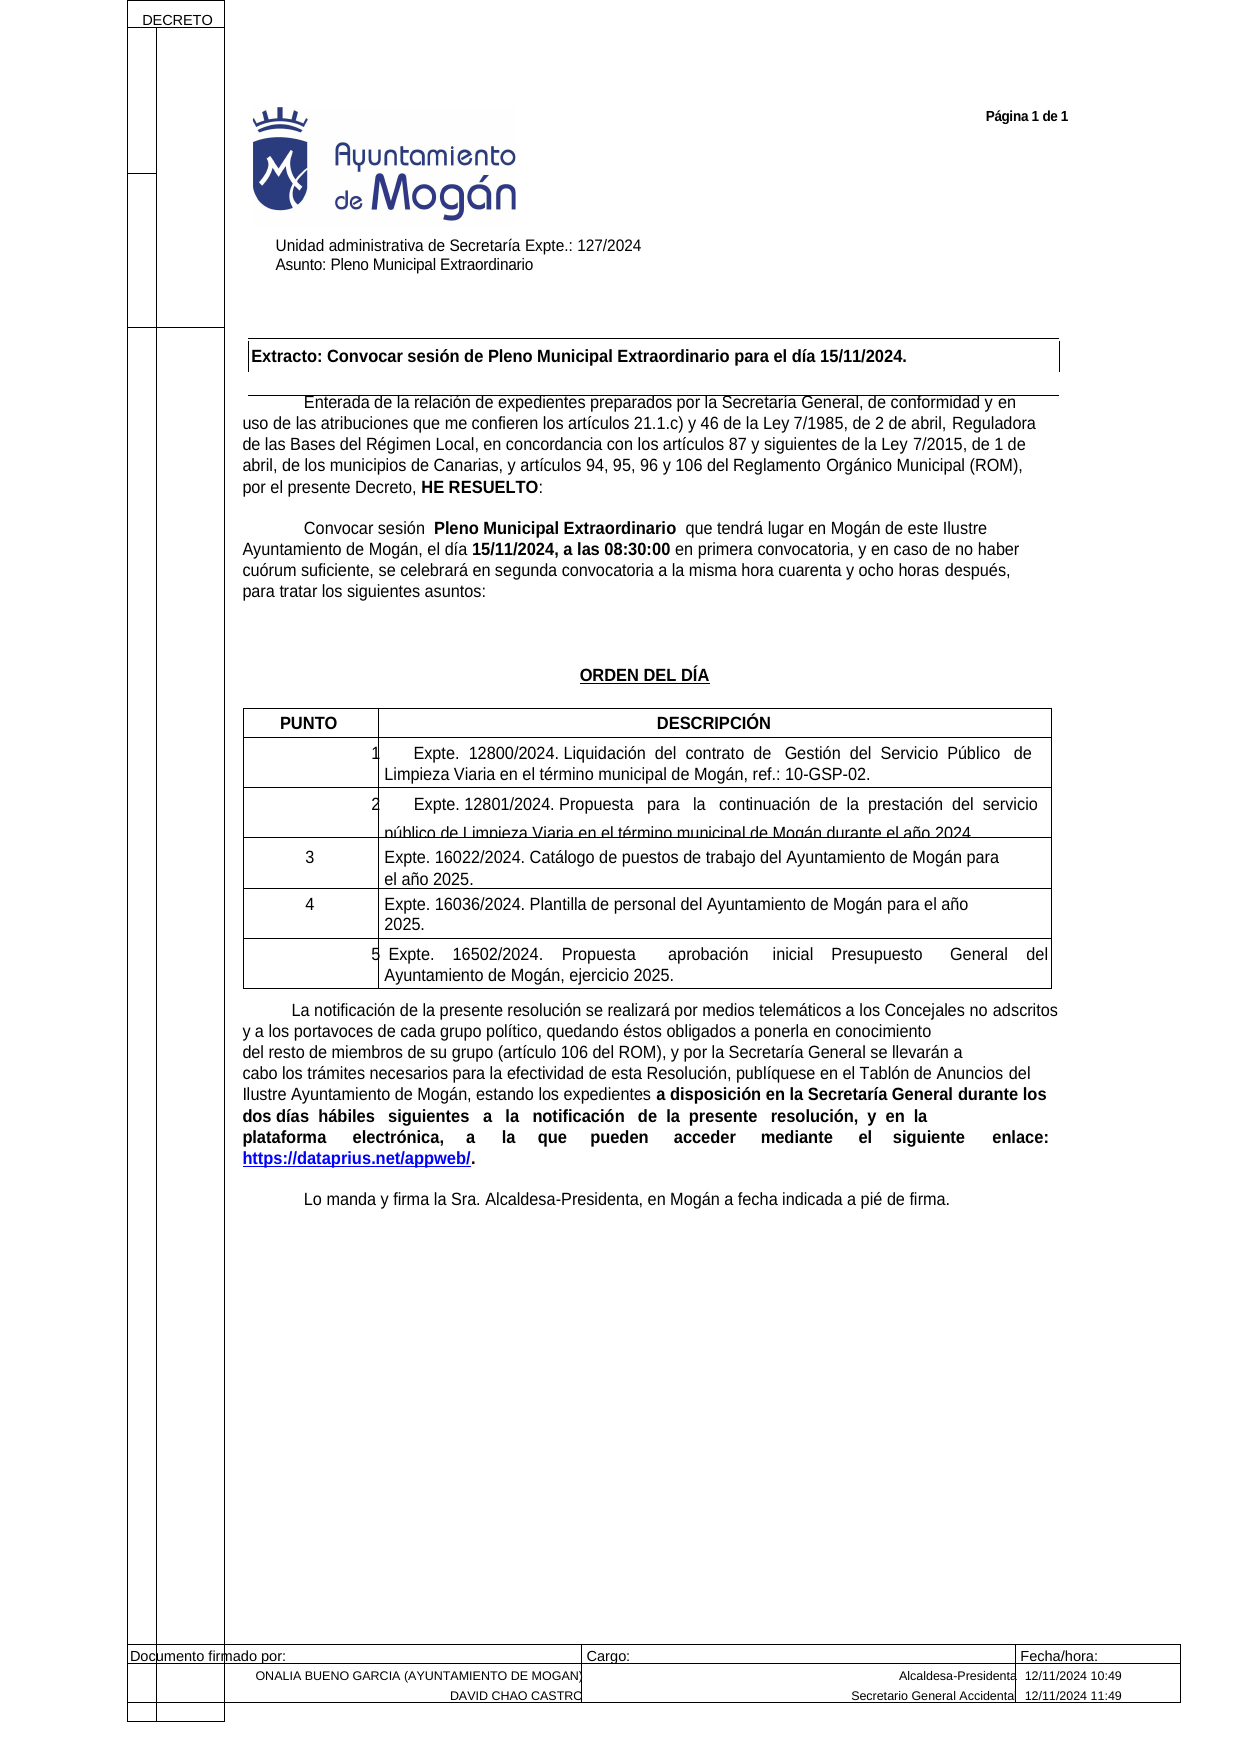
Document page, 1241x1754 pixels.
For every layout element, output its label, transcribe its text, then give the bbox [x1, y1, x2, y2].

table_cell 2 [244, 788, 378, 837]
text del resto de miembros de su grupo (artículo 106 del ROM), y por la Secretaría General se llevarán a [242, 1042, 1188, 1062]
table_cell 1 [244, 738, 378, 787]
text La notificación de la presente resolución se realizará por medios telemáticos a los Concejales no adscritos y a los portavoces de cada grupo político, quedando éstos obligados a ponerla en conocimiento [242, 1000, 1066, 1042]
text Extracto: Convocar sesión de Pleno Municipal Extraordinario para el día 15/11/2024. [251, 347, 1059, 367]
table_cell [157, 28, 224, 327]
table_cell [128, 28, 156, 173]
table_cell [128, 328, 156, 1644]
table_header Cargo: [582, 1645, 1015, 1662]
table_cell 5 [244, 939, 378, 988]
table_cell Expte. 16022/2024. Catálogo de puestos de trabajo del Ayuntamiento de Mogán para el año 2025. [379, 838, 1051, 887]
text Convocar sesión Pleno Municipal Extraordinario que tendrá lugar en Mogán de este Ilustre Ayuntamiento de Mogán, el día 15/11/2024, a las 08:30:00 en primera convocatoria, y en caso de no haber cuórum suficiente, se celebrará en segunda convocatoria a la misma hora cuarenta y ocho horas después, para tratar los siguientes asuntos: [242, 518, 1044, 601]
table_cell Expte. 12800/2024. Liquidación del contrato de Gestión del Servicio Público de Limpieza Viaria en el término municipal de Mogán, ref.: 10-GSP-02. [379, 738, 1051, 787]
text Lo manda y firma la Sra. Alcaldesa-Presidenta, en Mogán a fecha indicada a pié de firma. [304, 1189, 1188, 1210]
table_cell Expte. 16502/2024. Propuesta aprobación inicial Presupuesto General del Ayuntamiento de Mogán, ejercicio 2025. [379, 939, 1051, 988]
table_cell [128, 1703, 156, 1721]
table_cell Expte. 12801/2024. Propuesta para la continuación de la prestación del servicio público de Limpieza Viaria en el término municipal de Mogán durante el año 2024. [379, 788, 1051, 837]
table_cell 12/11/2024 10:49 12/11/2024 11:49 [1016, 1664, 1180, 1702]
table_header Documento firmado por: [128, 1645, 581, 1662]
table_cell ONALIA BUENO GARCIA (AYUNTAMIENTO DE MOGAN) DAVID CHAO CASTRO [128, 1664, 581, 1702]
table_cell [157, 1703, 224, 1721]
table_cell [128, 174, 156, 327]
table_cell 3 [244, 838, 378, 887]
table_header Fecha/hora: [1016, 1645, 1180, 1662]
table_cell [157, 328, 224, 1644]
table_header PUNTO [244, 709, 378, 737]
text cabo los trámites necesarios para la efectividad de esta Resolución, publíquese en el Tablón de Anuncios del Ilustre Ayuntamiento de Mogán, estando los expedientes a disposición en la Secretaría General durante los dos días hábiles siguientes a la notificación de la presente resolución, y en la plataforma electrónica, a la que pueden acceder mediante el siguiente enlace: https://dataprius.net/appweb/. [242, 1062, 1066, 1169]
text ORDEN DEL DÍA [579, 666, 1188, 686]
text Unidad administrativa de Secretaría Expte.: 127/2024 [275, 237, 657, 256]
table_cell 4 [244, 889, 378, 938]
text [1060, 347, 1188, 367]
table_cell Expte. 16036/2024. Plantilla de personal del Ayuntamiento de Mogán para el año 2025. [379, 889, 1051, 938]
table_header DECRETO [128, 1, 224, 27]
text Asunto: Pleno Municipal Extraordinario [275, 256, 1188, 274]
table_header DESCRIPCIÓN [379, 709, 1051, 737]
text Enterada de la relación de expedientes preparados por la Secretaría General, de conformidad y en uso de las atribuciones que me confieren los artículos 21.1.c) y 46 de la Ley 7/1985, de 2 de abril, Reguladora de las Bases del Régimen Local, en concordancia con los artículos 87 y siguientes de la Ley 7/2015, de 1 de abril, de los municipios de Canarias, y artículos 94, 95, 96 y 106 del Reglamento Orgánico Municipal (ROM), por el presente Decreto, HE RESUELTO: [242, 392, 1044, 497]
text Página 1 de 1 [986, 108, 1188, 125]
picture [252, 107, 516, 226]
table_cell Alcaldesa-Presidenta Secretario General Accidental [582, 1664, 1015, 1702]
